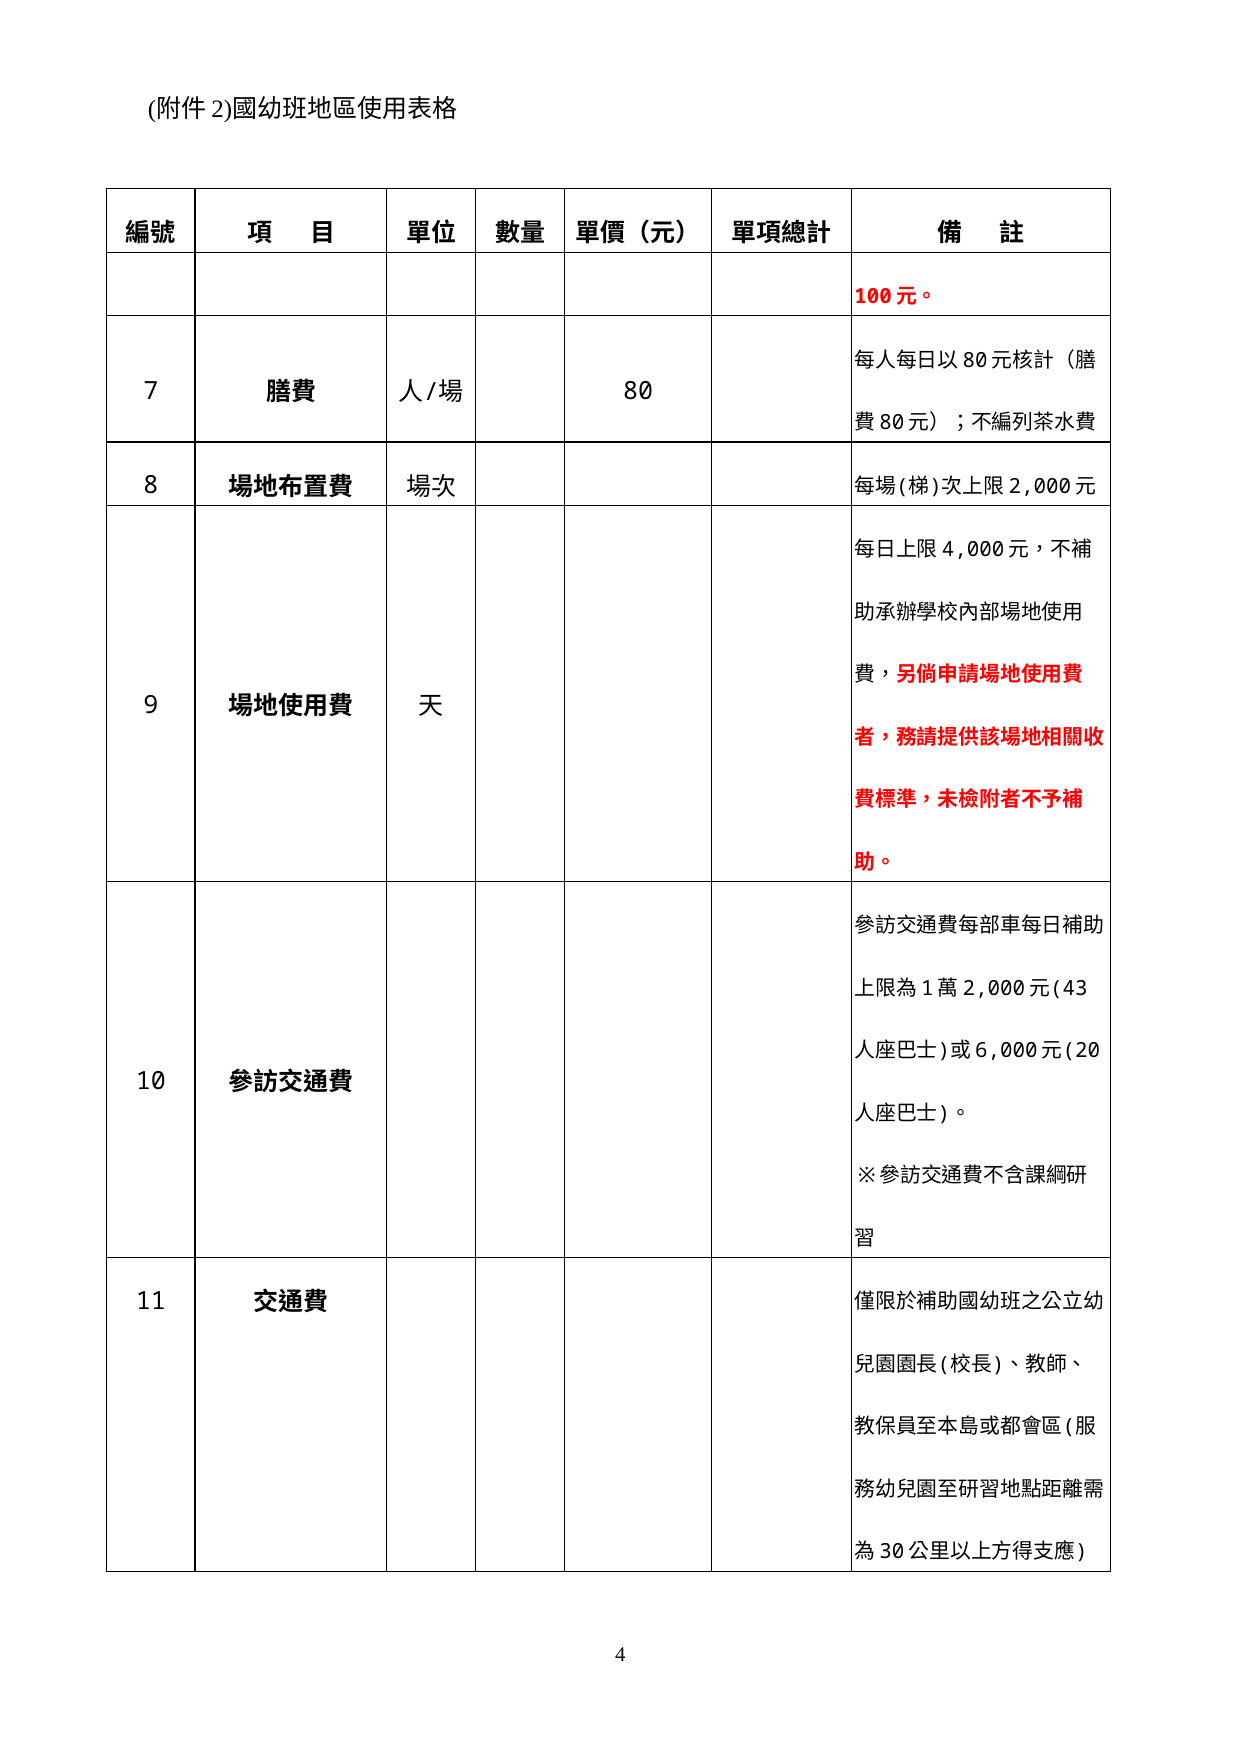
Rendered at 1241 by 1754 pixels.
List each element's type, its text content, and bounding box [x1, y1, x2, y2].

table_cell 參訪交通費 [196, 882, 386, 1257]
table_cell 場地使用費 [196, 506, 386, 881]
table_cell 每場(梯)次上限2,000元 [852, 443, 1110, 505]
table_cell [476, 443, 564, 505]
table_cell 每日上限4,000元，不補助承辦學校內部場地使用費，另倘申請場地使用費者，務請提供該場地相關收費標準，未檢附者不予補助。 [852, 506, 1110, 881]
table_header 單價（元） [565, 189, 711, 252]
table_cell 10 [107, 882, 194, 1257]
table_header 備 註 [852, 189, 1110, 252]
table_cell [387, 882, 475, 1257]
table_cell 場地布置費 [196, 443, 386, 505]
table_cell 每人每日以80元核計（膳費80元）；不編列茶水費 [852, 316, 1110, 441]
table_cell [712, 1258, 851, 1571]
table_cell [712, 506, 851, 881]
table_cell [565, 882, 711, 1257]
table_cell [712, 316, 851, 441]
table_cell [565, 506, 711, 881]
table_header 編號 [107, 189, 194, 252]
table_header 項 目 [196, 189, 386, 252]
table_cell 僅限於補助國幼班之公立幼兒園園長(校長)、教師、教保員至本島或都會區(服務幼兒園至研習地點距離需為30公里以上方得支應) [852, 1258, 1110, 1571]
table_cell 人/場 [387, 316, 475, 441]
table_cell [196, 253, 386, 315]
table_cell [476, 1258, 564, 1571]
table_cell [476, 253, 564, 315]
table_cell 100元。 [852, 253, 1110, 315]
table_cell [476, 316, 564, 441]
table_cell 8 [107, 443, 194, 505]
table_cell [107, 253, 194, 315]
table_cell [387, 1258, 475, 1571]
table_cell 7 [107, 316, 194, 441]
table_cell 9 [107, 506, 194, 881]
table_cell [387, 253, 475, 315]
table_cell [476, 882, 564, 1257]
table_cell 參訪交通費每部車每日補助上限為1萬2,000元(43人座巴士)或6,000元(20人座巴士)。 ※參訪交通費不含課綱研習 [852, 882, 1110, 1257]
table_cell [476, 506, 564, 881]
table_cell [565, 253, 711, 315]
table_cell 天 [387, 506, 475, 881]
table_cell [712, 443, 851, 505]
table_cell [712, 882, 851, 1257]
table_cell 場次 [387, 443, 475, 505]
table_header 數量 [476, 189, 564, 252]
table_cell 膳費 [196, 316, 386, 441]
table_header 單位 [387, 189, 475, 252]
table_cell 80 [565, 316, 711, 441]
table_cell [565, 1258, 711, 1571]
table_header 單項總計 [712, 189, 851, 252]
table_cell [712, 253, 851, 315]
table_cell [565, 443, 711, 505]
table_cell 交通費 [196, 1258, 386, 1571]
table_cell 11 [107, 1258, 194, 1571]
